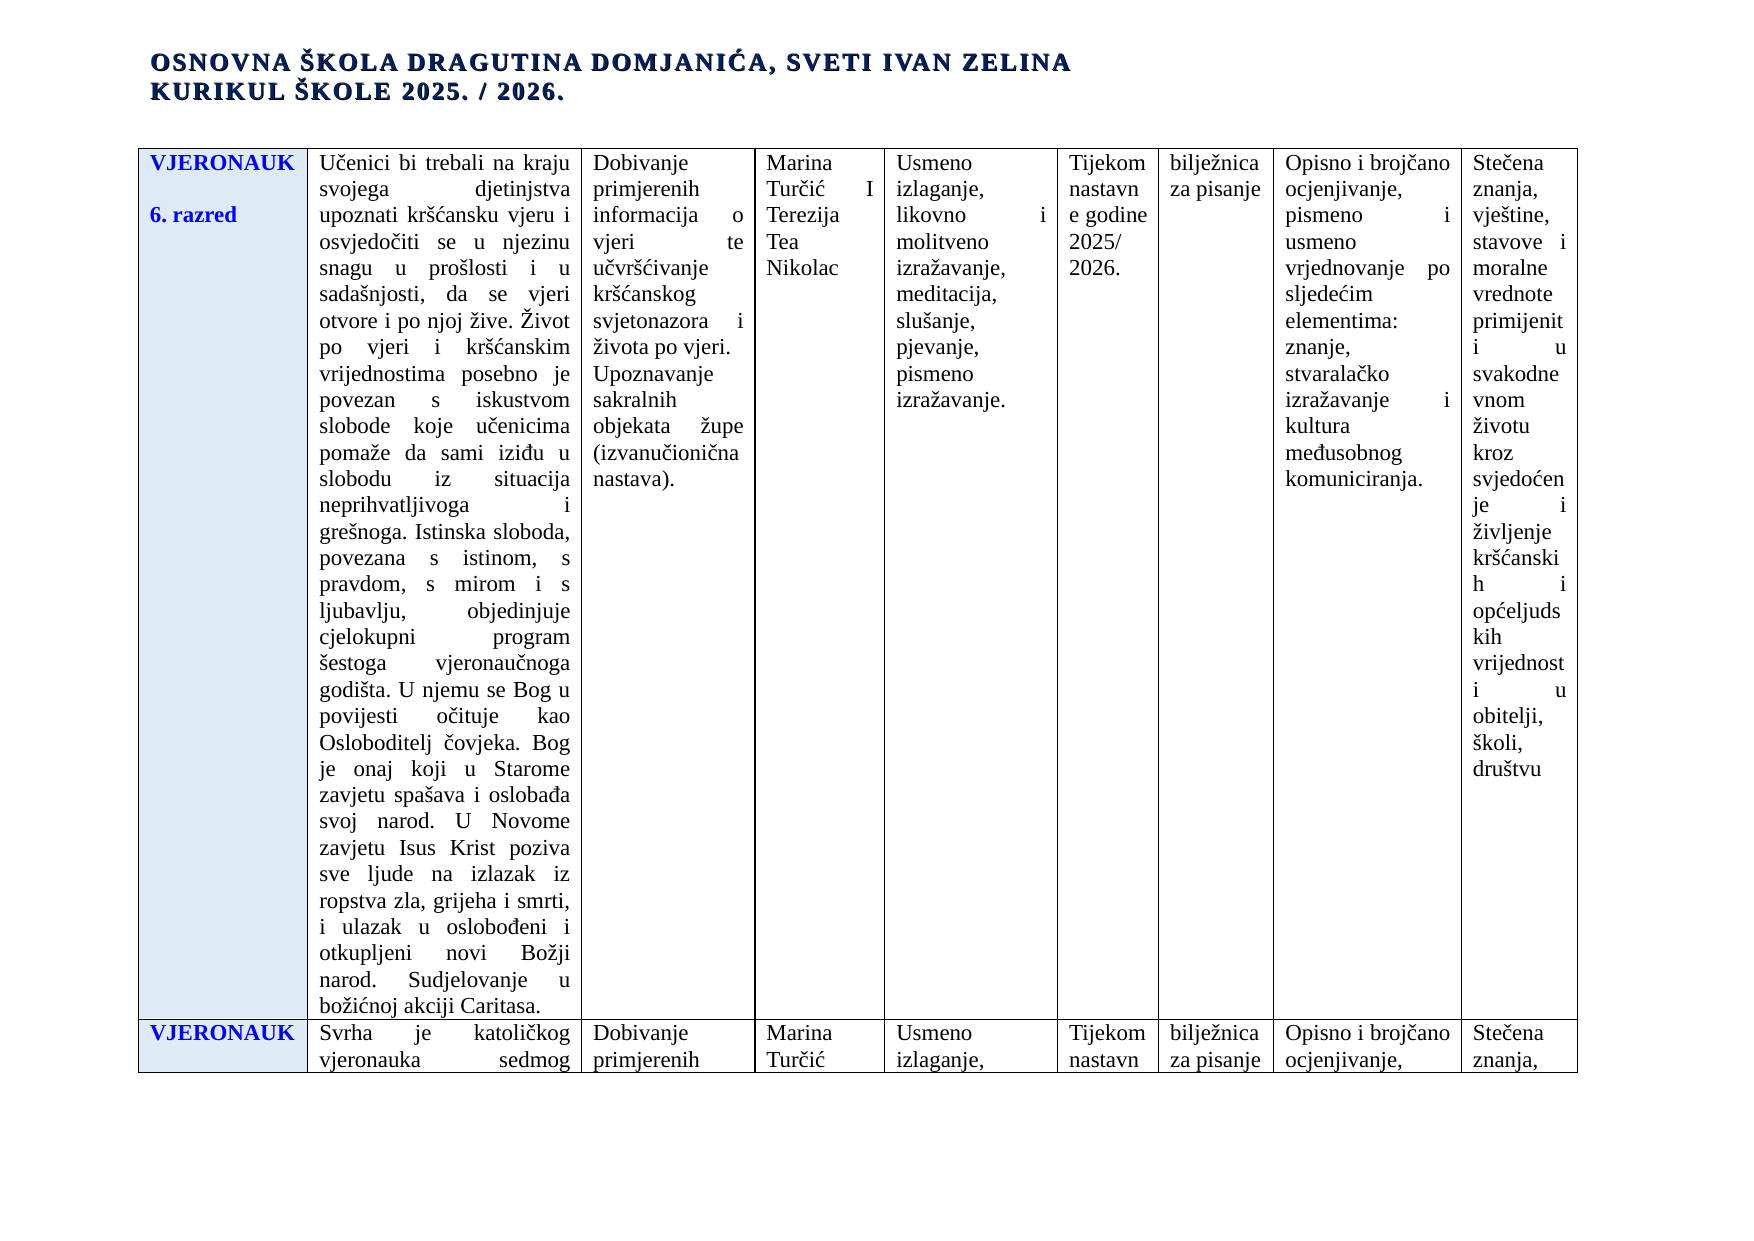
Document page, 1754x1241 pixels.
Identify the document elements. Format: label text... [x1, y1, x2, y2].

table_cell Svrha je katoličkog vjeronauka sedmog [308, 1020, 581, 1072]
table_cell Tijekom nastavn [1058, 1020, 1158, 1072]
table_cell Marina Turčić [756, 1020, 884, 1072]
table_cell Stečena znanja, [1462, 1020, 1577, 1072]
table_cell Dobivanje primjerenih [582, 1020, 754, 1072]
table_cell bilježnica za pisanje [1159, 1020, 1273, 1072]
table_cell Opisno i brojčano ocjenjivanje, [1274, 1020, 1461, 1072]
table_cell Tijekom nastavne godine 2025/ 2026. [1058, 149, 1158, 1018]
table_cell Dobivanje primjerenih informacija o vjeri te učvršćivanje kršćanskog svjetonazora i života po vjeri. Upoznavanje sakralnih objekata župe (izvanučionična nastava). [582, 149, 754, 1018]
table_cell VJERONAUK 6. razred [139, 149, 307, 1018]
table_cell Usmeno izlaganje, likovno i molitveno izražavanje, meditacija, slušanje, pjevanje, pismeno izražavanje. [885, 149, 1057, 1018]
table_cell Usmeno izlaganje, [885, 1020, 1057, 1072]
table_cell bilježnica za pisanje [1159, 149, 1273, 1018]
table_cell Marina Turčić I Terezija Tea Nikolac [756, 149, 884, 1018]
table_cell VJERONAUK [139, 1020, 307, 1072]
table_cell Učenici bi trebali na kraju svojega djetinjstva upoznati kršćansku vjeru i osvjedočiti se u njezinu snagu u prošlosti i u sadašnjosti, da se vjeri otvore i po njoj žive. Život po vjeri i kršćanskim vrijednostima posebno je povezan s iskustvom slobode koje učenicima pomaže da sami iziđu u slobodu iz situacija neprihvatljivoga i grešnoga. Istinska sloboda, povezana s istinom, s pravdom, s mirom i s ljubavlju, objedinjuje cjelokupni program šestoga vjeronaučnoga godišta. U njemu se Bog u povijesti očituje kao Osloboditelj čovjeka. Bog je onaj koji u Starome zavjetu spašava i oslobađa svoj narod. U Novome zavjetu Isus Krist poziva sve ljude na izlazak iz ropstva zla, grijeha i smrti, i ulazak u oslobođeni i otkupljeni novi Božji narod. Sudjelovanje u božićnoj akciji Caritasa. [308, 149, 581, 1018]
table_cell Opisno i brojčano ocjenjivanje, pismeno i usmeno vrjednovanje po sljedećim elementima: znanje, stvaralačko izražavanje i kultura međusobnog komuniciranja. [1274, 149, 1461, 1018]
table_cell Stečena znanja, vještine, stavove i moralne vrednote primijeniti u svakodnevnom životu kroz svjedoćenje i življenje kršćanskih i općeljudskih vrijednosti u obitelji, školi, društvu [1462, 149, 1577, 1018]
